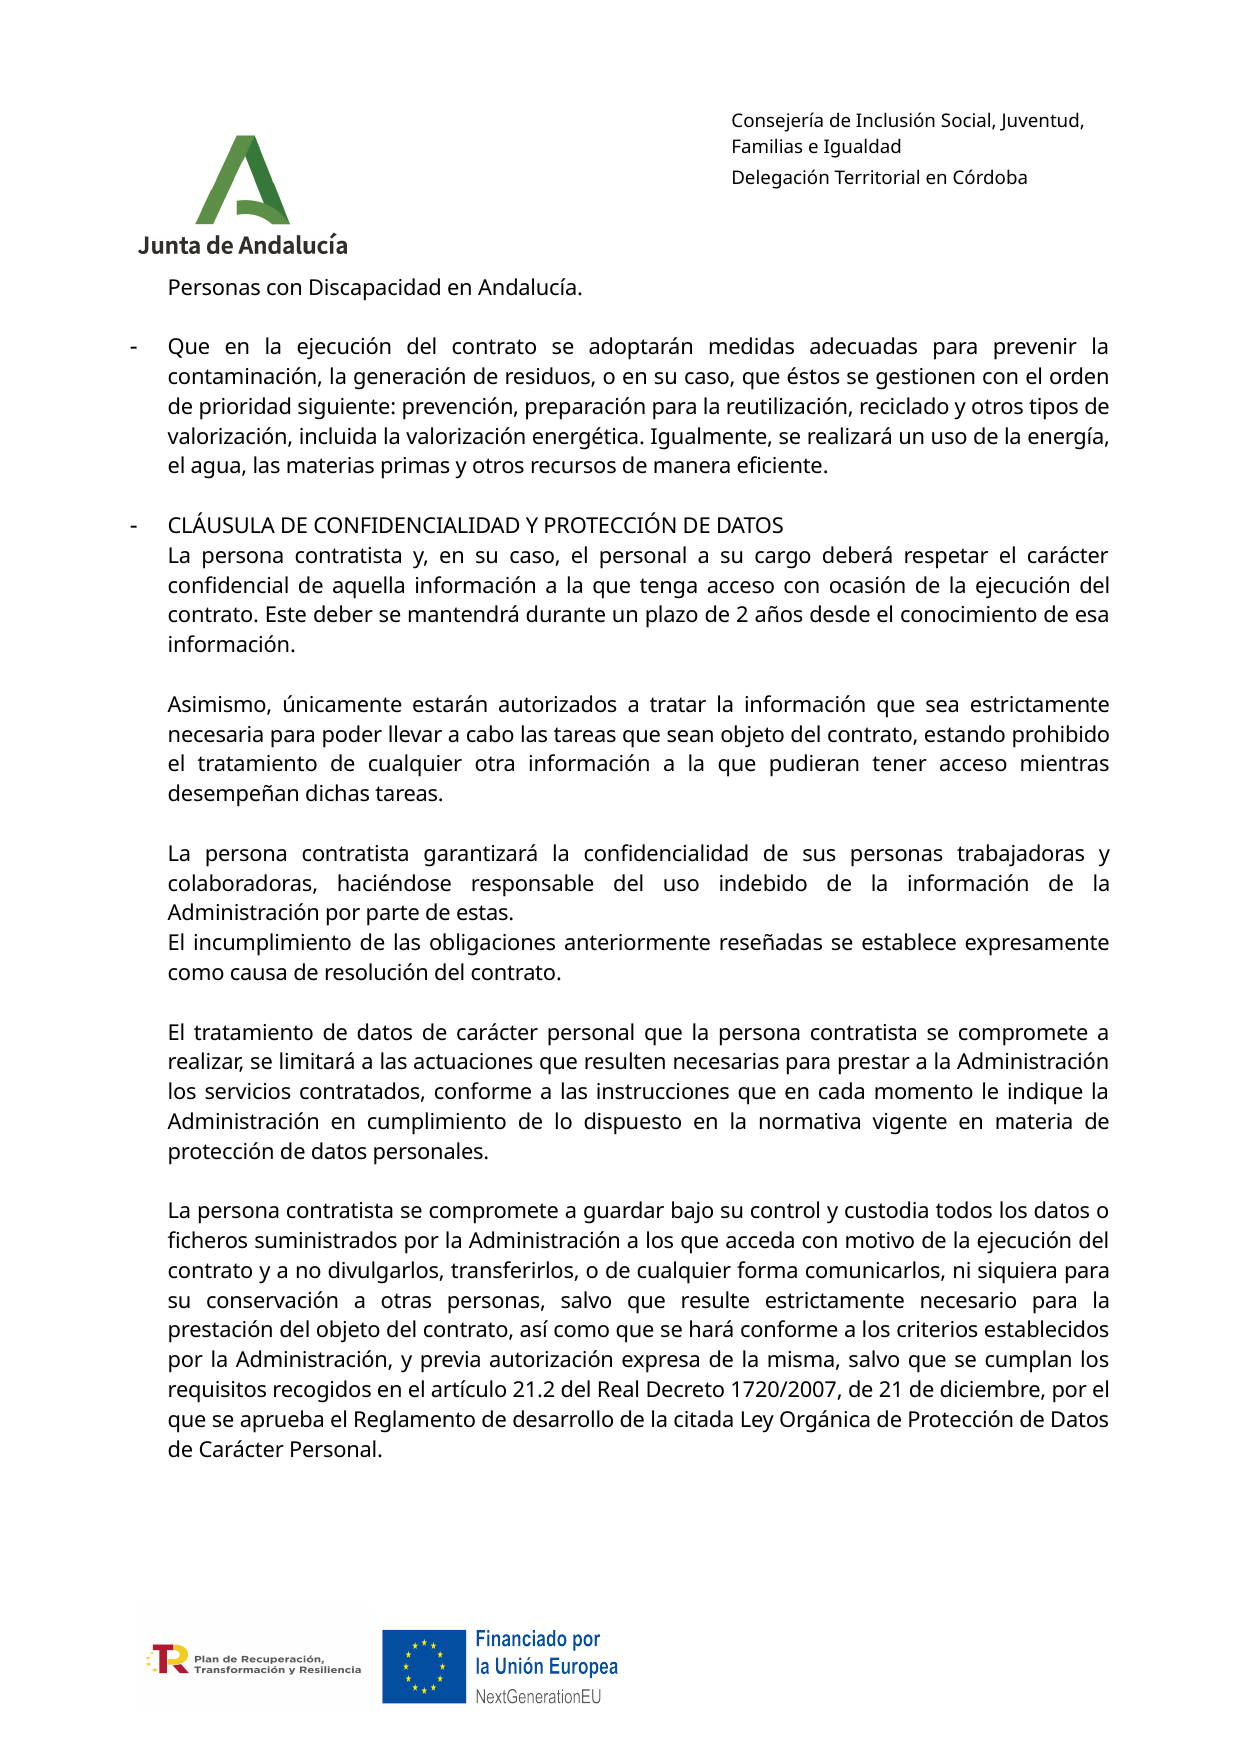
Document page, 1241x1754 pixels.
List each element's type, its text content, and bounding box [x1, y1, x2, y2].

list Personas con Discapacidad en Andalucía. [130, 272, 1110, 301]
picture [118, 120, 367, 270]
list Asimismo, únicamente estarán autorizados a tratar la información que sea estrictamente necesaria para poder llevar a cabo las tareas que sean objeto del contrato, estando prohibido el tratamiento de cualquier otra información a la que pudieran tener acceso mientras desempeñan dichas tareas. [130, 689, 1110, 808]
list CLÁUSULA DE CONFIDENCIALIDAD Y PROTECCIÓN DE DATOS [130, 510, 1110, 540]
list La persona contratista y, en su caso, el personal a su cargo deberá respetar el carácter confidencial de aquella información a la que tenga acceso con ocasión de la ejecución del contrato. Este deber se mantendrá durante un plazo de 2 años desde el conocimiento de esa información. [130, 540, 1110, 659]
list El tratamiento de datos de carácter personal que la persona contratista se compromete a realizar, se limitará a las actuaciones que resulten necesarias para prestar a la Administración los servicios contratados, conforme a las instrucciones que en cada momento le indique la Administración en cumplimiento de lo dispuesto en la normativa vigente en materia de protección de datos personales. [130, 1016, 1110, 1165]
list La persona contratista se compromete a guardar bajo su control y custodia todos los datos o ficheros suministrados por la Administración a los que acceda con motivo de la ejecución del contrato y a no divulgarlos, transferirlos, o de cualquier forma comunicarlos, ni siquiera para su conservación a otras personas, salvo que resulte estrictamente necesario para la prestación del objeto del contrato, así como que se hará conforme a los criterios establecidos por la Administración, y previa autorización expresa de la misma, salvo que se cumplan los requisitos recogidos en el artículo 21.2 del Real Decreto 1720/2007, de 21 de diciembre, por el que se aprueba el Reglamento de desarrollo de la citada Ley Orgánica de Protección de Datos de Carácter Personal. [130, 1195, 1110, 1463]
list El incumplimiento de las obligaciones anteriormente reseñadas se establece expresamente como causa de resolución del contrato. [130, 927, 1110, 987]
picture [376, 1618, 622, 1713]
list La persona contratista garantizará la confidencialidad de sus personas trabajadoras y colaboradoras, haciéndose responsable del uso indebido de la información de la Administración por parte de estas. [130, 838, 1110, 927]
picture [135, 1606, 371, 1713]
list Que en la ejecución del contrato se adoptarán medidas adecuadas para prevenir la contaminación, la generación de residuos, o en su caso, que éstos se gestionen con el orden de prioridad siguiente: prevención, preparación para la reutilización, reciclado y otros tipos de valorización, incluida la valorización energética. Igualmente, se realizará un uso de la energía, el agua, las materias primas y otros recursos de manera eficiente. [130, 331, 1110, 480]
